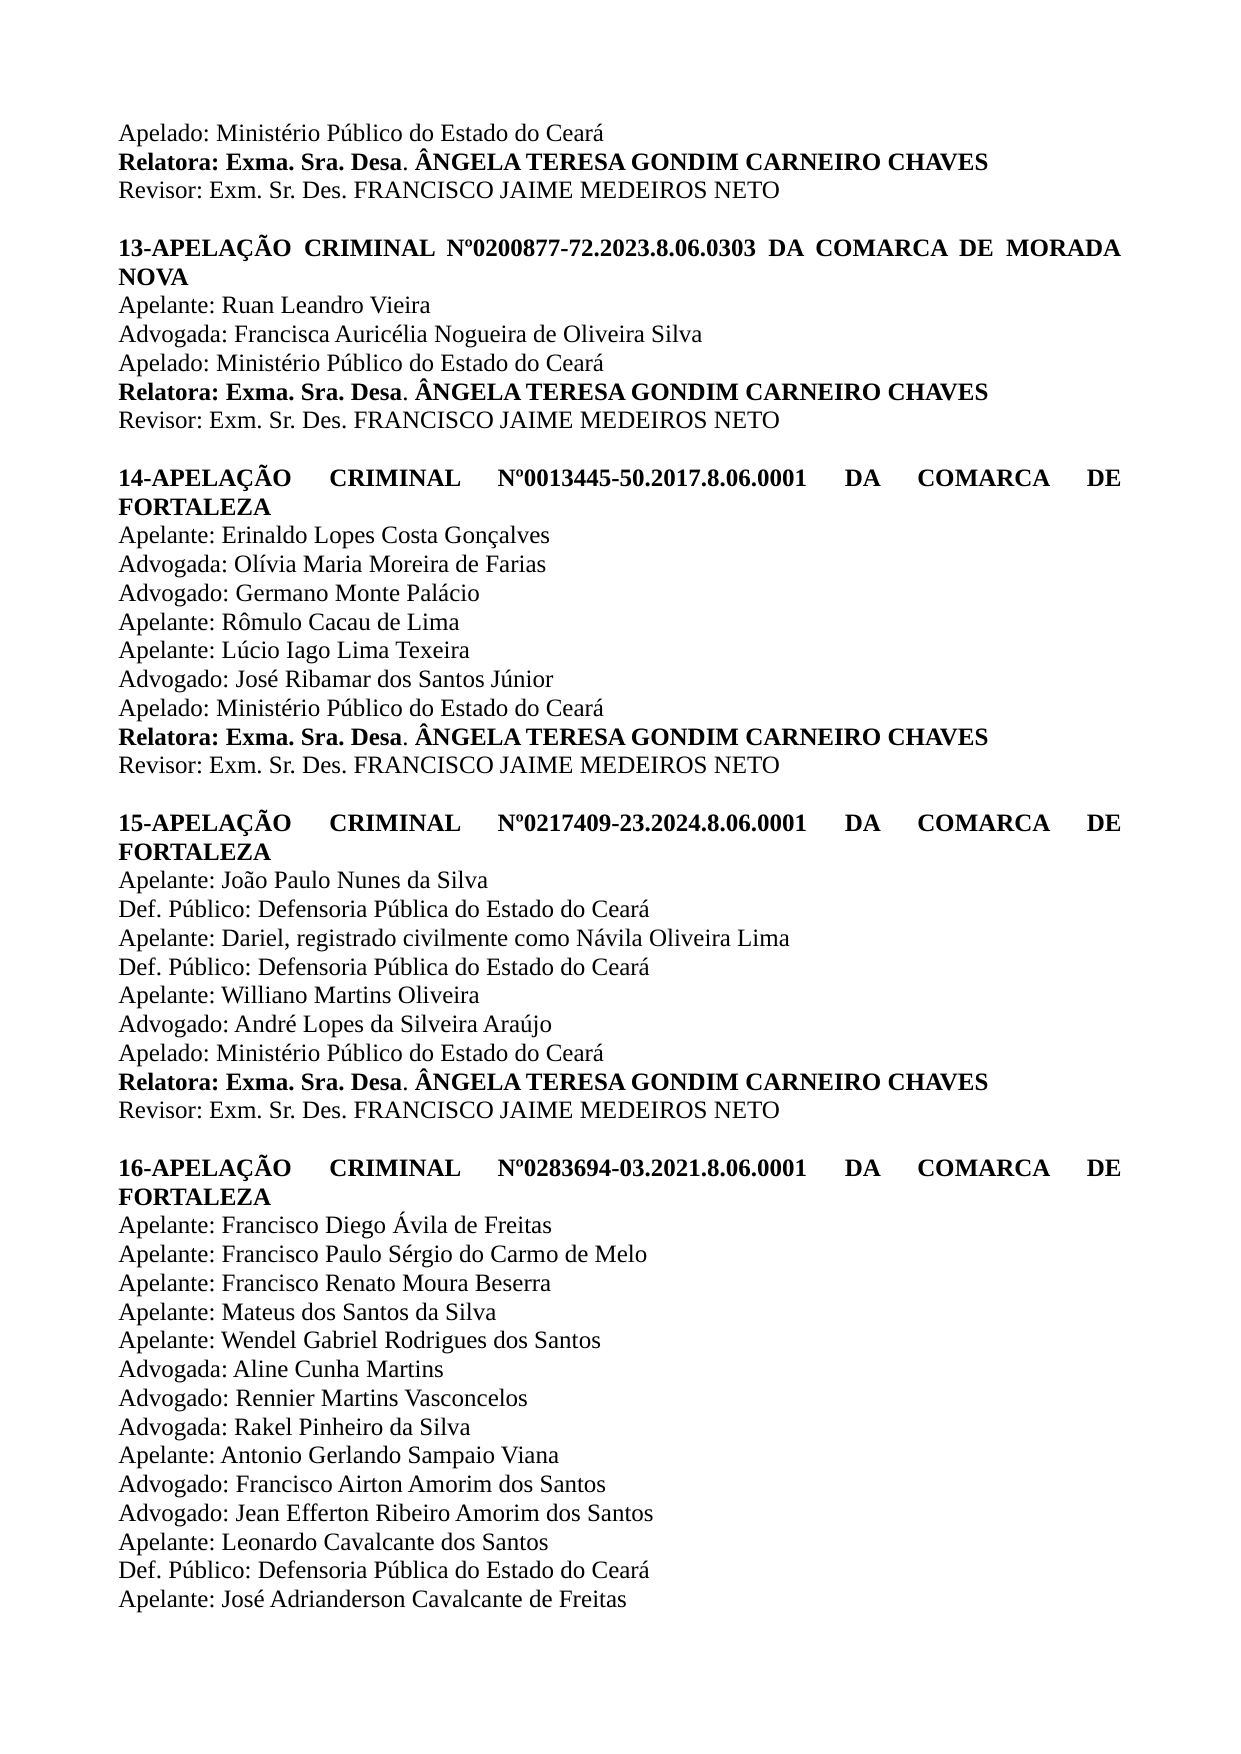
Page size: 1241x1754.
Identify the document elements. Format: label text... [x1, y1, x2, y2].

text Relatora: Exma. Sra. Desa. ÂNGELA TERESA GONDIM CARNEIRO CHAVES [118, 377, 1122, 406]
text Apelante: Wendel Gabriel Rodrigues dos Santos [118, 1326, 1122, 1354]
text Revisor: Exm. Sr. Des. FRANCISCO JAIME MEDEIROS NETO [118, 751, 1122, 779]
text Apelante: Williano Martins Oliveira [118, 981, 1122, 1009]
text Relatora: Exma. Sra. Desa. ÂNGELA TERESA GONDIM CARNEIRO CHAVES [118, 147, 1122, 176]
text Advogado: Francisco Airton Amorim dos Santos [118, 1469, 1122, 1498]
text Def. Público: Defensoria Pública do Estado do Ceará [118, 894, 1122, 923]
text Apelante: Leonardo Cavalcante dos Santos [118, 1527, 1122, 1556]
text Advogado: Germano Monte Palácio [118, 578, 1122, 607]
text Revisor: Exm. Sr. Des. FRANCISCO JAIME MEDEIROS NETO [118, 406, 1122, 434]
text Relatora: Exma. Sra. Desa. ÂNGELA TERESA GONDIM CARNEIRO CHAVES [118, 1067, 1122, 1096]
text Apelante: Lúcio Iago Lima Texeira [118, 636, 1122, 664]
text 15-APELAÇÃO CRIMINAL Nº0217409-23.2024.8.06.0001 DA COMARCA DE FORTALEZA [118, 808, 1122, 866]
text Apelado: Ministério Público do Estado do Ceará [118, 693, 1122, 722]
text Apelante: João Paulo Nunes da Silva [118, 866, 1122, 894]
text Apelado: Ministério Público do Estado do Ceará [118, 1038, 1122, 1067]
text Apelante: Erinaldo Lopes Costa Gonçalves [118, 521, 1122, 549]
text Advogado: Rennier Martins Vasconcelos [118, 1383, 1122, 1412]
text 14-APELAÇÃO CRIMINAL Nº0013445-50.2017.8.06.0001 DA COMARCA DE FORTALEZA [118, 463, 1122, 521]
text Relatora: Exma. Sra. Desa. ÂNGELA TERESA GONDIM CARNEIRO CHAVES [118, 722, 1122, 751]
text Apelado: Ministério Público do Estado do Ceará [118, 348, 1122, 377]
text Advogado: José Ribamar dos Santos Júnior [118, 664, 1122, 693]
text Apelante: Francisco Diego Ávila de Freitas [118, 1211, 1122, 1239]
text Apelante: Dariel, registrado civilmente como Návila Oliveira Lima [118, 923, 1122, 952]
text Apelante: Francisco Renato Moura Beserra [118, 1268, 1122, 1297]
text Advogada: Francisca Auricélia Nogueira de Oliveira Silva [118, 319, 1122, 348]
text Advogada: Aline Cunha Martins [118, 1354, 1122, 1383]
text Advogada: Rakel Pinheiro da Silva [118, 1412, 1122, 1441]
text Advogado: André Lopes da Silveira Araújo [118, 1009, 1122, 1038]
text Apelante: Francisco Paulo Sérgio do Carmo de Melo [118, 1239, 1122, 1268]
text Def. Público: Defensoria Pública do Estado do Ceará [118, 1556, 1122, 1584]
text Apelante: Antonio Gerlando Sampaio Viana [118, 1441, 1122, 1469]
text Def. Público: Defensoria Pública do Estado do Ceará [118, 952, 1122, 981]
text Revisor: Exm. Sr. Des. FRANCISCO JAIME MEDEIROS NETO [118, 1096, 1122, 1124]
text Apelante: Rômulo Cacau de Lima [118, 607, 1122, 636]
text Apelante: Ruan Leandro Vieira [118, 291, 1122, 319]
text Revisor: Exm. Sr. Des. FRANCISCO JAIME MEDEIROS NETO [118, 176, 1122, 204]
text 16-APELAÇÃO CRIMINAL Nº0283694-03.2021.8.06.0001 DA COMARCA DE FORTALEZA [118, 1153, 1122, 1211]
text Apelante: José Adrianderson Cavalcante de Freitas [118, 1584, 1122, 1613]
text 13-APELAÇÃO CRIMINAL Nº0200877-72.2023.8.06.0303 DA COMARCA DE MORADA NOVA [118, 233, 1122, 291]
text Apelado: Ministério Público do Estado do Ceará [118, 118, 1122, 147]
text Advogada: Olívia Maria Moreira de Farias [118, 549, 1122, 578]
text Apelante: Mateus dos Santos da Silva [118, 1297, 1122, 1326]
text Advogado: Jean Efferton Ribeiro Amorim dos Santos [118, 1498, 1122, 1527]
